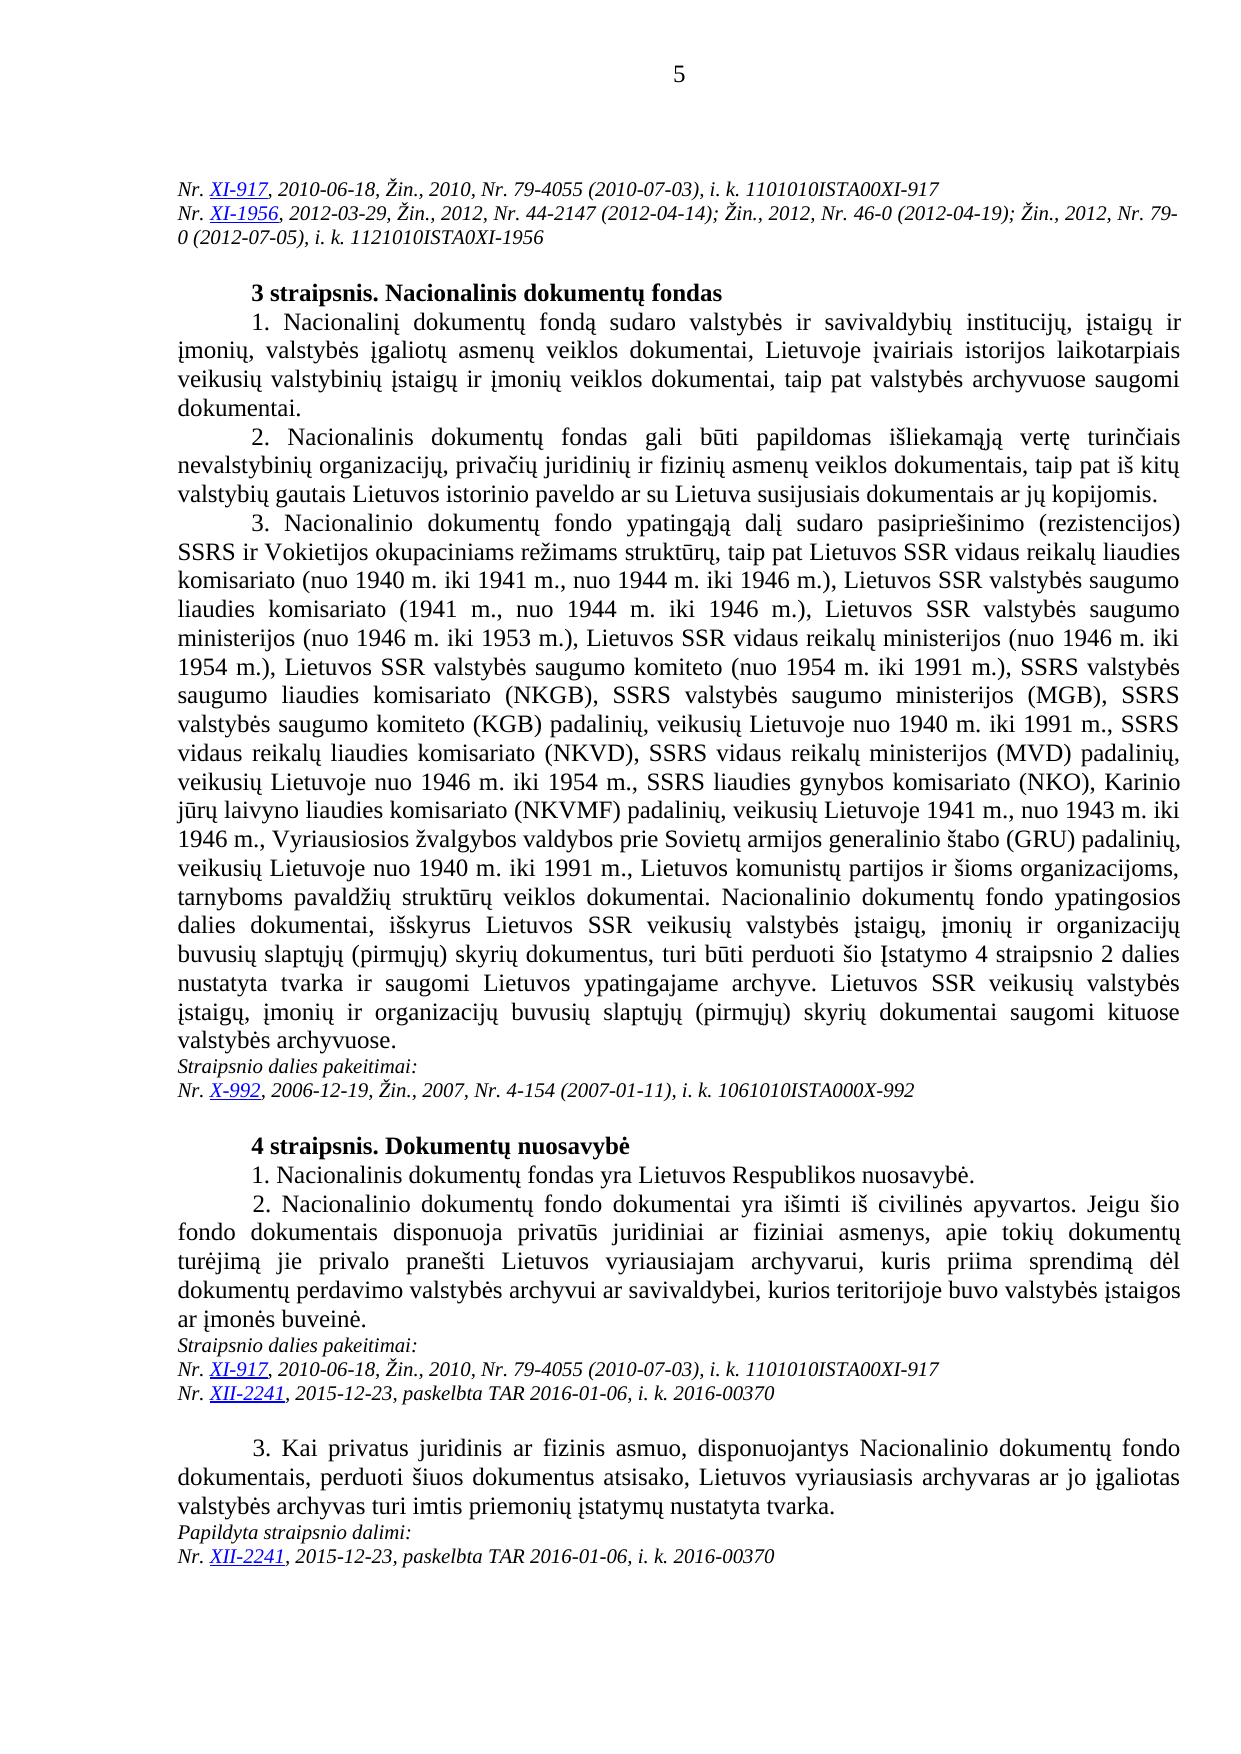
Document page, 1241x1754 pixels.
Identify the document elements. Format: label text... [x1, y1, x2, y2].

text 3. Kai privatus juridinis ar fizinis asmuo, disponuojantys Nacionalinio dokumentų fondo dokumentais, perduoti šiuos dokumentus atsisako, Lietuvos vyriausiasis archyvaras ar jo įgaliotas valstybės archyvas turi imtis priemonių įstatymų nustatyta tvarka. [177, 1433, 1181, 1520]
text 1. Nacionalinis dokumentų fondas yra Lietuvos Respublikos nuosavybė. [177, 1160, 1181, 1189]
text 3. Nacionalinio dokumentų fondo ypatingąją dalį sudaro pasipriešinimo (rezistencijos) SSRS ir Vokietijos okupaciniams režimams struktūrų, taip pat Lietuvos SSR vidaus reikalų liaudies komisariato (nuo 1940 m. iki 1941 m., nuo 1944 m. iki 1946 m.), Lietuvos SSR valstybės saugumo liaudies komisariato (1941 m., nuo 1944 m. iki 1946 m.), Lietuvos SSR valstybės saugumo ministerijos (nuo 1946 m. iki 1953 m.), Lietuvos SSR vidaus reikalų ministerijos (nuo 1946 m. iki 1954 m.), Lietuvos SSR valstybės saugumo komiteto (nuo 1954 m. iki 1991 m.), SSRS valstybės saugumo liaudies komisariato (NKGB), SSRS valstybės saugumo ministerijos (MGB), SSRS valstybės saugumo komiteto (KGB) padalinių, veikusių Lietuvoje nuo 1940 m. iki 1991 m., SSRS vidaus reikalų liaudies komisariato (NKVD), SSRS vidaus reikalų ministerijos (MVD) padalinių, veikusių Lietuvoje nuo 1946 m. iki 1954 m., SSRS liaudies gynybos komisariato (NKO), Karinio jūrų laivyno liaudies komisariato (NKVMF) padalinių, veikusių Lietuvoje 1941 m., nuo 1943 m. iki 1946 m., Vyriausiosios žvalgybos valdybos prie Sovietų armijos generalinio štabo (GRU) padalinių, veikusių Lietuvoje nuo 1940 m. iki 1991 m., Lietuvos komunistų partijos ir šioms organizacijoms, tarnyboms pavaldžių struktūrų veiklos dokumentai. Nacionalinio dokumentų fondo ypatingosios dalies dokumentai, išskyrus Lietuvos SSR veikusių valstybės įstaigų, įmonių ir organizacijų buvusių slaptųjų (pirmųjų) skyrių dokumentus, turi būti perduoti šio Įstatymo 4 straipsnio 2 dalies nustatyta tvarka ir saugomi Lietuvos ypatingajame archyve. Lietuvos SSR veikusių valstybės įstaigų, įmonių ir organizacijų buvusių slaptųjų (pirmųjų) skyrių dokumentai saugomi kituose valstybės archyvuose. [177, 508, 1181, 1054]
text 2. Nacionalinis dokumentų fondas gali būti papildomas išliekamąją vertę turinčiais nevalstybinių organizacijų, privačių juridinių ir fizinių asmenų veiklos dokumentais, taip pat iš kitų valstybių gautais Lietuvos istorinio paveldo ar su Lietuva susijusiais dokumentais ar jų kopijomis. [177, 422, 1181, 508]
text 4 straipsnis. Dokumentų nuosavybė [177, 1131, 1181, 1160]
text Nr. XI-917, 2010-06-18, Žin., 2010, Nr. 79-4055 (2010-07-03), i. k. 1101010ISTA00XI-917 [177, 1357, 1181, 1381]
text Papildyta straipsnio dalimi: [177, 1520, 1181, 1544]
text 2. Nacionalinio dokumentų fondo dokumentai yra išimti iš civilinės apyvartos. Jeigu šio fondo dokumentais disponuoja privatūs juridiniai ar fiziniai asmenys, apie tokių dokumentų turėjimą jie privalo pranešti Lietuvos vyriausiajam archyvarui, kuris priima sprendimą dėl dokumentų perdavimo valstybės archyvui ar savivaldybei, kurios teritorijoje buvo valstybės įstaigos ar įmonės buveinė. [177, 1189, 1181, 1332]
text Nr. XII-2241, 2015-12-23, paskelbta TAR 2016-01-06, i. k. 2016-00370 [177, 1381, 1181, 1405]
text Straipsnio dalies pakeitimai: [177, 1332, 1181, 1357]
text Straipsnio dalies pakeitimai: [177, 1054, 1181, 1078]
text Nr. XII-2241, 2015-12-23, paskelbta TAR 2016-01-06, i. k. 2016-00370 [177, 1544, 1181, 1568]
text Nr. X-992, 2006-12-19, Žin., 2007, Nr. 4-154 (2007-01-11), i. k. 1061010ISTA000X-992 [177, 1078, 1181, 1102]
text 1. Nacionalinį dokumentų fondą sudaro valstybės ir savivaldybių institucijų, įstaigų ir įmonių, valstybės įgaliotų asmenų veiklos dokumentai, Lietuvoje įvairiais istorijos laikotarpiais veikusių valstybinių įstaigų ir įmonių veiklos dokumentai, taip pat valstybės archyvuose saugomi dokumentai. [177, 307, 1181, 422]
text Nr. XI-1956, 2012-03-29, Žin., 2012, Nr. 44-2147 (2012-04-14); Žin., 2012, Nr. 46-0 (2012-04-19); Žin., 2012, Nr. 79-0 (2012-07-05), i. k. 1121010ISTA0XI-1956 [177, 201, 1181, 249]
text 3 straipsnis. Nacionalinis dokumentų fondas [177, 278, 1181, 307]
text Nr. XI-917, 2010-06-18, Žin., 2010, Nr. 79-4055 (2010-07-03), i. k. 1101010ISTA00XI-917 [177, 177, 1181, 201]
